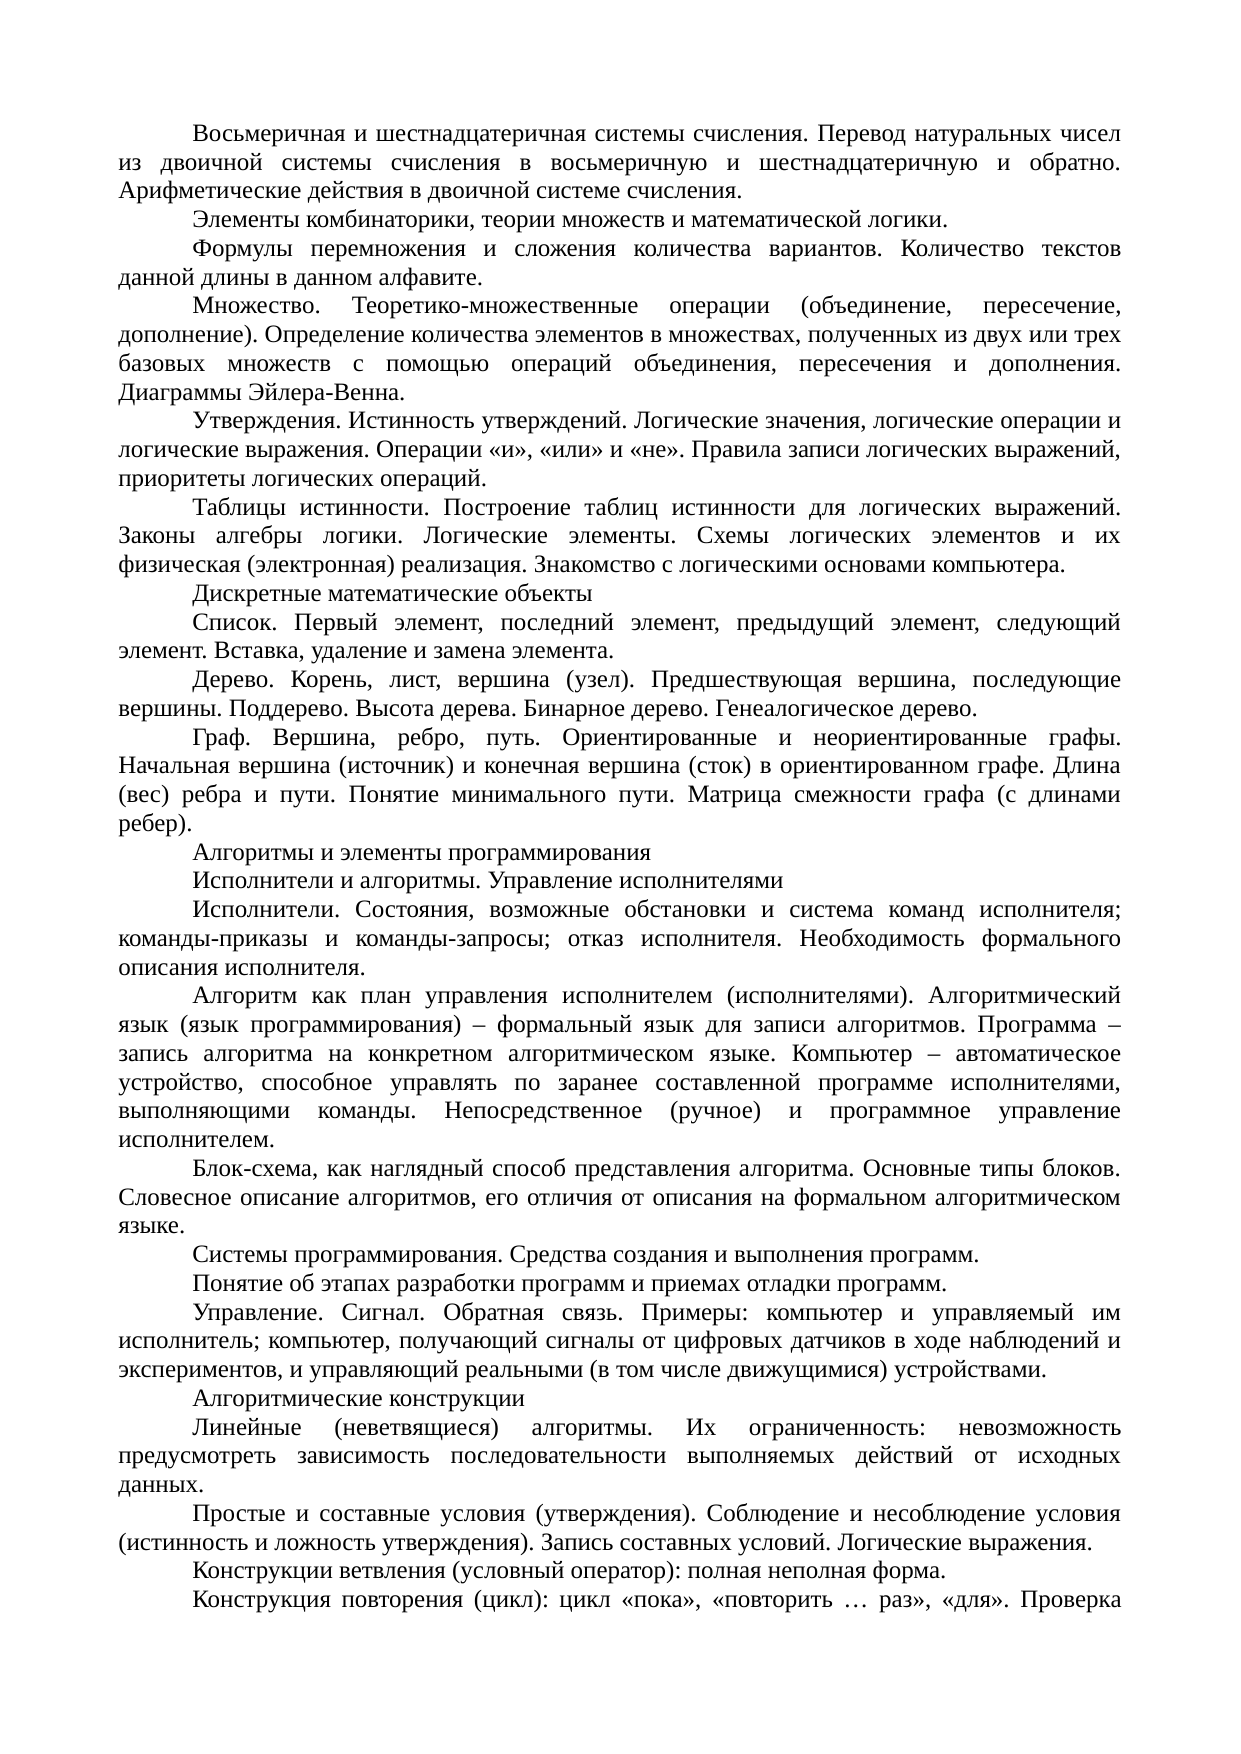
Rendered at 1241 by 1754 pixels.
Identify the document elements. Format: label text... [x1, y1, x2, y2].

text Системы программирования. Средства создания и выполнения программ. [118, 1239, 1122, 1268]
text Понятие об этапах разработки программ и приемах отладки программ. [118, 1268, 1122, 1297]
text Блок-схема, как наглядный способ представления алгоритма. Основные типы блоков. Словесное описание алгоритмов, его отличия от описания на формальном алгоритмическом языке. [118, 1153, 1122, 1239]
text Граф. Вершина, ребро, путь. Ориентированные и неориентированные графы. Начальная вершина (источник) и конечная вершина (сток) в ориентированном графе. Длина (вес) ребра и пути. Понятие минимального пути. Матрица смежности графа (с длинами ребер). [118, 722, 1122, 837]
text Конструкция повторения (цикл): цикл «пока», «повторить … раз», «для». Проверка [118, 1584, 1122, 1613]
text Алгоритмические конструкции [118, 1383, 1122, 1412]
text Конструкции ветвления (условный оператор): полная неполная форма. [118, 1556, 1122, 1584]
text Утверждения. Истинность утверждений. Логические значения, логические операции и логические выражения. Операции «и», «или» и «не». Правила записи логических выражений, приоритеты логических операций. [118, 406, 1122, 492]
text Дискретные математические объекты [118, 578, 1122, 607]
text Алгоритмы и элементы программирования [118, 837, 1122, 866]
text Дерево. Корень, лист, вершина (узел). Предшествующая вершина, последующие вершины. Поддерево. Высота дерева. Бинарное дерево. Генеалогическое дерево. [118, 664, 1122, 722]
text Простые и составные условия (утверждения). Соблюдение и несоблюдение условия (истинность и ложность утверждения). Запись составных условий. Логические выражения. [118, 1498, 1122, 1556]
text Управление. Сигнал. Обратная связь. Примеры: компьютер и управляемый им исполнитель; компьютер, получающий сигналы от цифровых датчиков в ходе наблюдений и экспериментов, и управляющий реальными (в том числе движущимися) устройствами. [118, 1297, 1122, 1383]
text Формулы перемножения и сложения количества вариантов. Количество текстов данной длины в данном алфавите. [118, 233, 1122, 291]
text Линейные (неветвящиеся) алгоритмы. Их ограниченность: невозможность предусмотреть зависимость последовательности выполняемых действий от исходных данных. [118, 1412, 1122, 1498]
text Элементы комбинаторики, теории множеств и математической логики. [118, 204, 1122, 233]
text Исполнители. Состояния, возможные обстановки и система команд исполнителя; команды-приказы и команды-запросы; отказ исполнителя. Необходимость формального описания исполнителя. [118, 894, 1122, 981]
text Восьмеричная и шестнадцатеричная системы счисления. Перевод натуральных чисел из двоичной системы счисления в восьмеричную и шестнадцатеричную и обратно. Арифметические действия в двоичной системе счисления. [118, 118, 1122, 204]
text Множество. Теоретико-множественные операции (объединение, пересечение, дополнение). Определение количества элементов в множествах, полученных из двух или трех базовых множеств с помощью операций объединения, пересечения и дополнения. Диаграммы Эйлера-Венна. [118, 291, 1122, 406]
text Исполнители и алгоритмы. Управление исполнителями [118, 866, 1122, 894]
text Алгоритм как план управления исполнителем (исполнителями). Алгоритмический язык (язык программирования) – формальный язык для записи алгоритмов. Программа – запись алгоритма на конкретном алгоритмическом языке. Компьютер – автоматическое устройство, способное управлять по заранее составленной программе исполнителями, выполняющими команды. Непосредственное (ручное) и программное управление исполнителем. [118, 981, 1122, 1153]
text Таблицы истинности. Построение таблиц истинности для логических выражений. Законы алгебры логики. Логические элементы. Схемы логических элементов и их физическая (электронная) реализация. Знакомство с логическими основами компьютера. [118, 492, 1122, 578]
text Список. Первый элемент, последний элемент, предыдущий элемент, следующий элемент. Вставка, удаление и замена элемента. [118, 607, 1122, 664]
